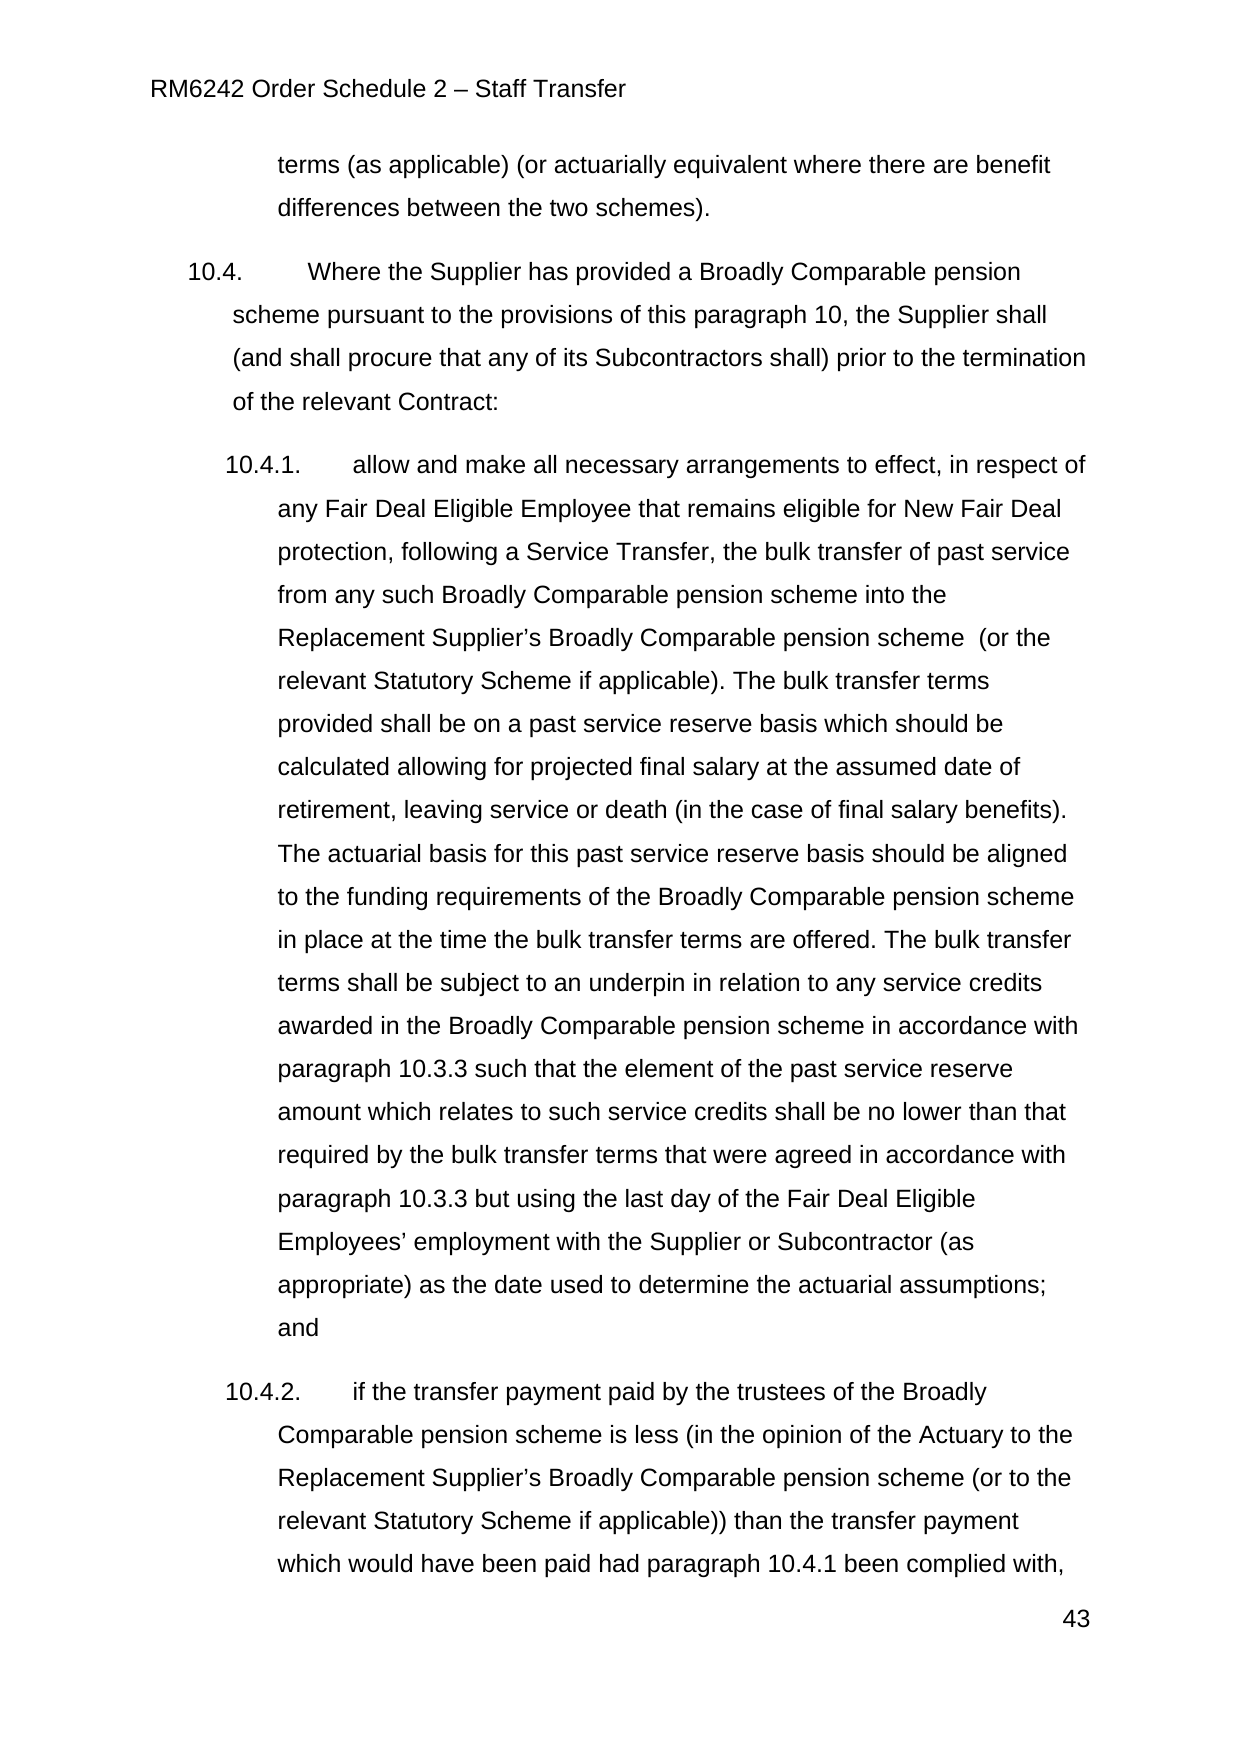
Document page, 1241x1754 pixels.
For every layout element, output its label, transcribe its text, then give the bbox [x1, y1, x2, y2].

list terms (as applicable) (or actuarially equivalent where there are benefit differences between the two schemes). [225, 150, 1090, 222]
list allow and make all necessary arrangements to effect, in respect of any Fair Deal Eligible Employee that remains eligible for New Fair Deal protection, following a Service Transfer, the bulk transfer of past service from any such Broadly Comparable pension scheme into the Replacement Supplier’s Broadly Comparable pension scheme (or the relevant Statutory Scheme if applicable). The bulk transfer terms provided shall be on a past service reserve basis which should be calculated allowing for projected final salary at the assumed date of retirement, leaving service or death (in the case of final salary benefits). The actuarial basis for this past service reserve basis should be aligned to the funding requirements of the Broadly Comparable pension scheme in place at the time the bulk transfer terms are offered. The bulk transfer terms shall be subject to an underpin in relation to any service credits awarded in the Broadly Comparable pension scheme in accordance with paragraph 10.3.3 such that the element of the past service reserve amount which relates to such service credits shall be no lower than that required by the bulk transfer terms that were agreed in accordance with paragraph 10.3.3 but using the last day of the Fair Deal Eligible Employees’ employment with the Supplier or Subcontractor (as appropriate) as the date used to determine the actuarial assumptions; and [225, 450, 1090, 1342]
list Where the Supplier has provided a Broadly Comparable pension scheme pursuant to the provisions of this paragraph 10, the Supplier shall (and shall procure that any of its Subcontractors shall) prior to the termination of the relevant Contract: [187, 257, 1090, 415]
list if the transfer payment paid by the trustees of the Broadly Comparable pension scheme is less (in the opinion of the Actuary to the Replacement Supplier’s Broadly Comparable pension scheme (or to the relevant Statutory Scheme if applicable)) than the transfer payment which would have been paid had paragraph 10.4.1 been complied with, [225, 1377, 1090, 1578]
